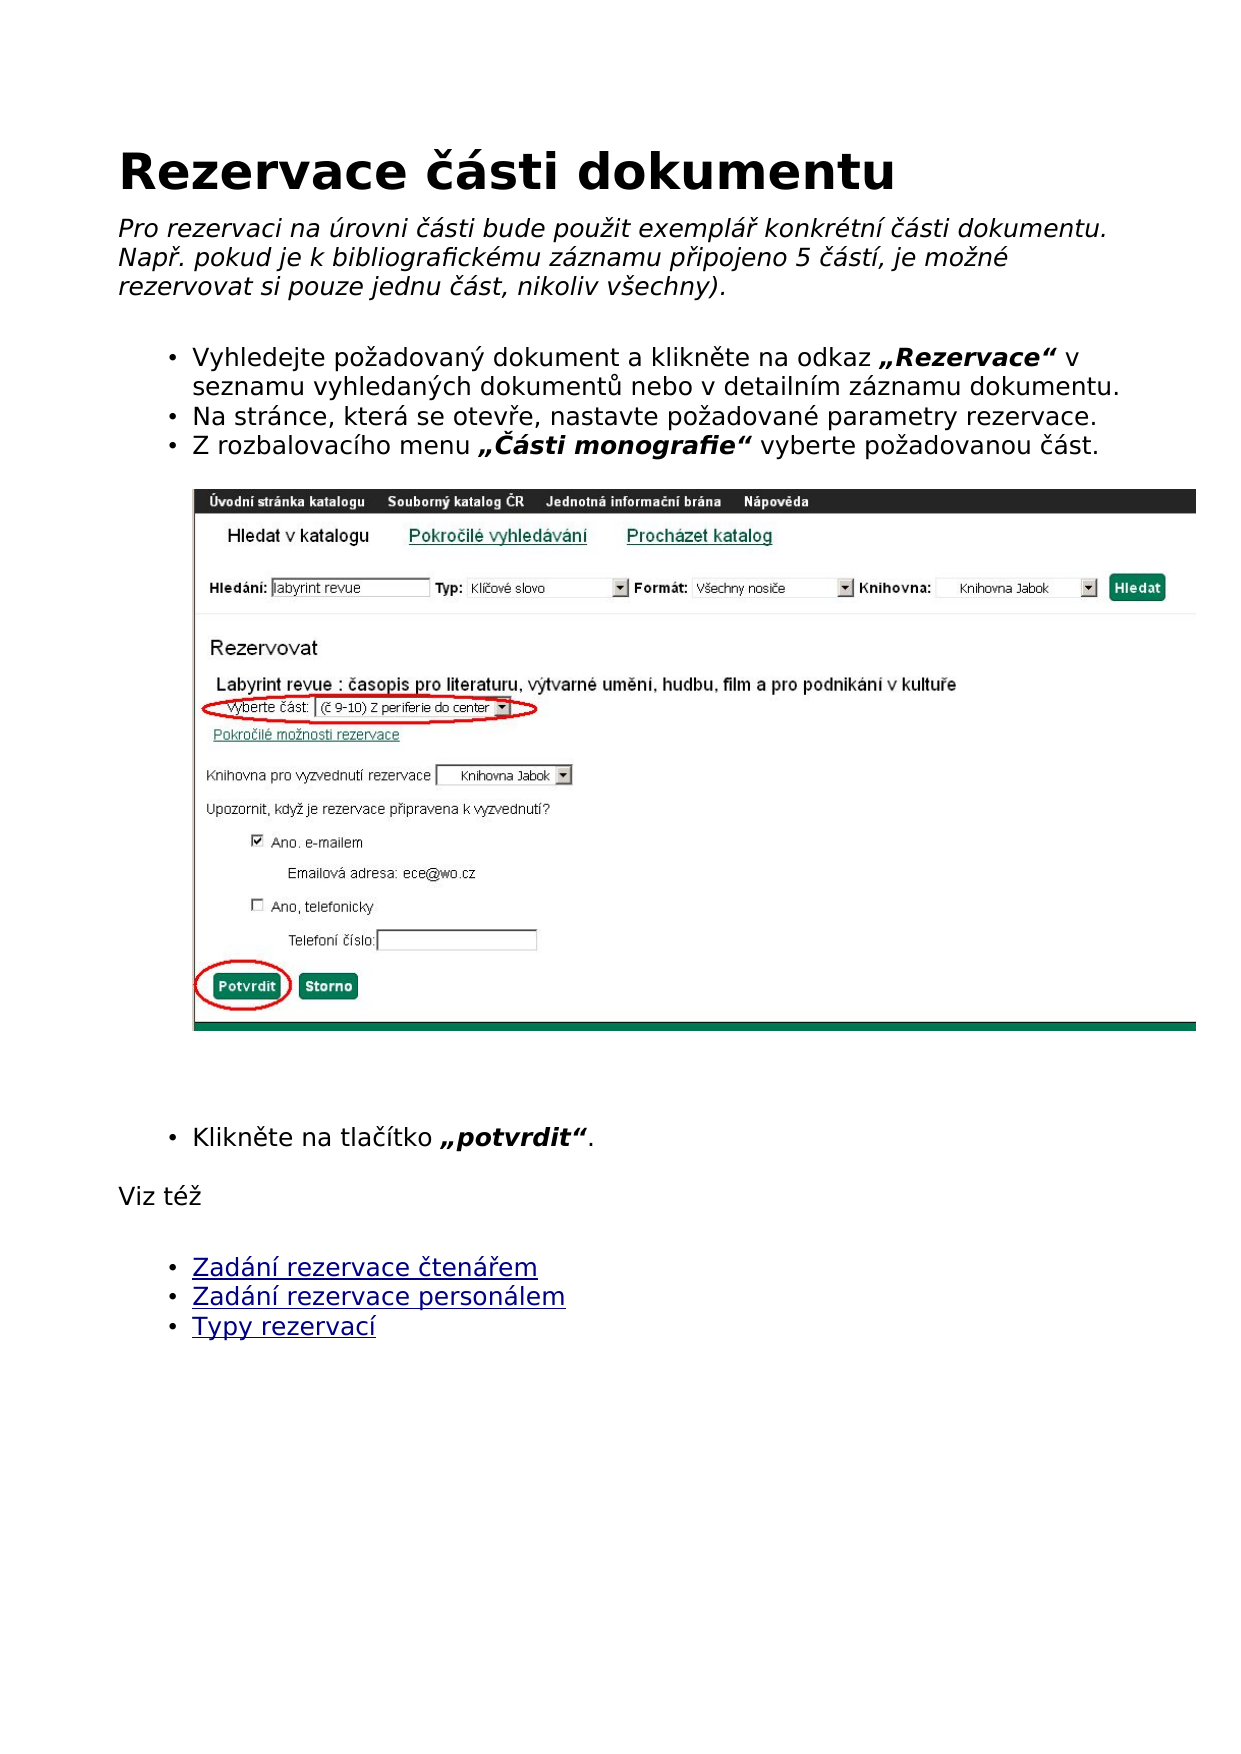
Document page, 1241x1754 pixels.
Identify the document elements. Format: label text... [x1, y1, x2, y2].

text Viz též [118, 1182, 1122, 1211]
list Klikněte na tlačítko „potvrdit“. [177, 1124, 1122, 1153]
picture [192, 489, 1196, 1031]
subtitle Rezervace části dokumentu [118, 143, 1122, 201]
list Z rozbalovacího menu „Části monografie“ vyberte požadovanou část. [177, 431, 1122, 1124]
list Zadání rezervace čtenářem [177, 1253, 1122, 1283]
list Zadání rezervace personálem [177, 1283, 1122, 1312]
list Na stránce, která se otevře, nastavte požadované parametry rezervace. [177, 402, 1122, 431]
list Typy rezervací [177, 1312, 1122, 1341]
list Vyhledejte požadovaný dokument a klikněte na odkaz „Rezervace“ v seznamu vyhledaných dokumentů nebo v detailním záznamu dokumentu. [177, 343, 1122, 402]
text Pro rezervaci na úrovni části bude použit exemplář konkrétní části dokumentu. Např. pokud je k bibliografickému záznamu připojeno 5 částí, je možné rezervovat si pouze jednu část, nikoliv všechny). [118, 214, 1122, 301]
